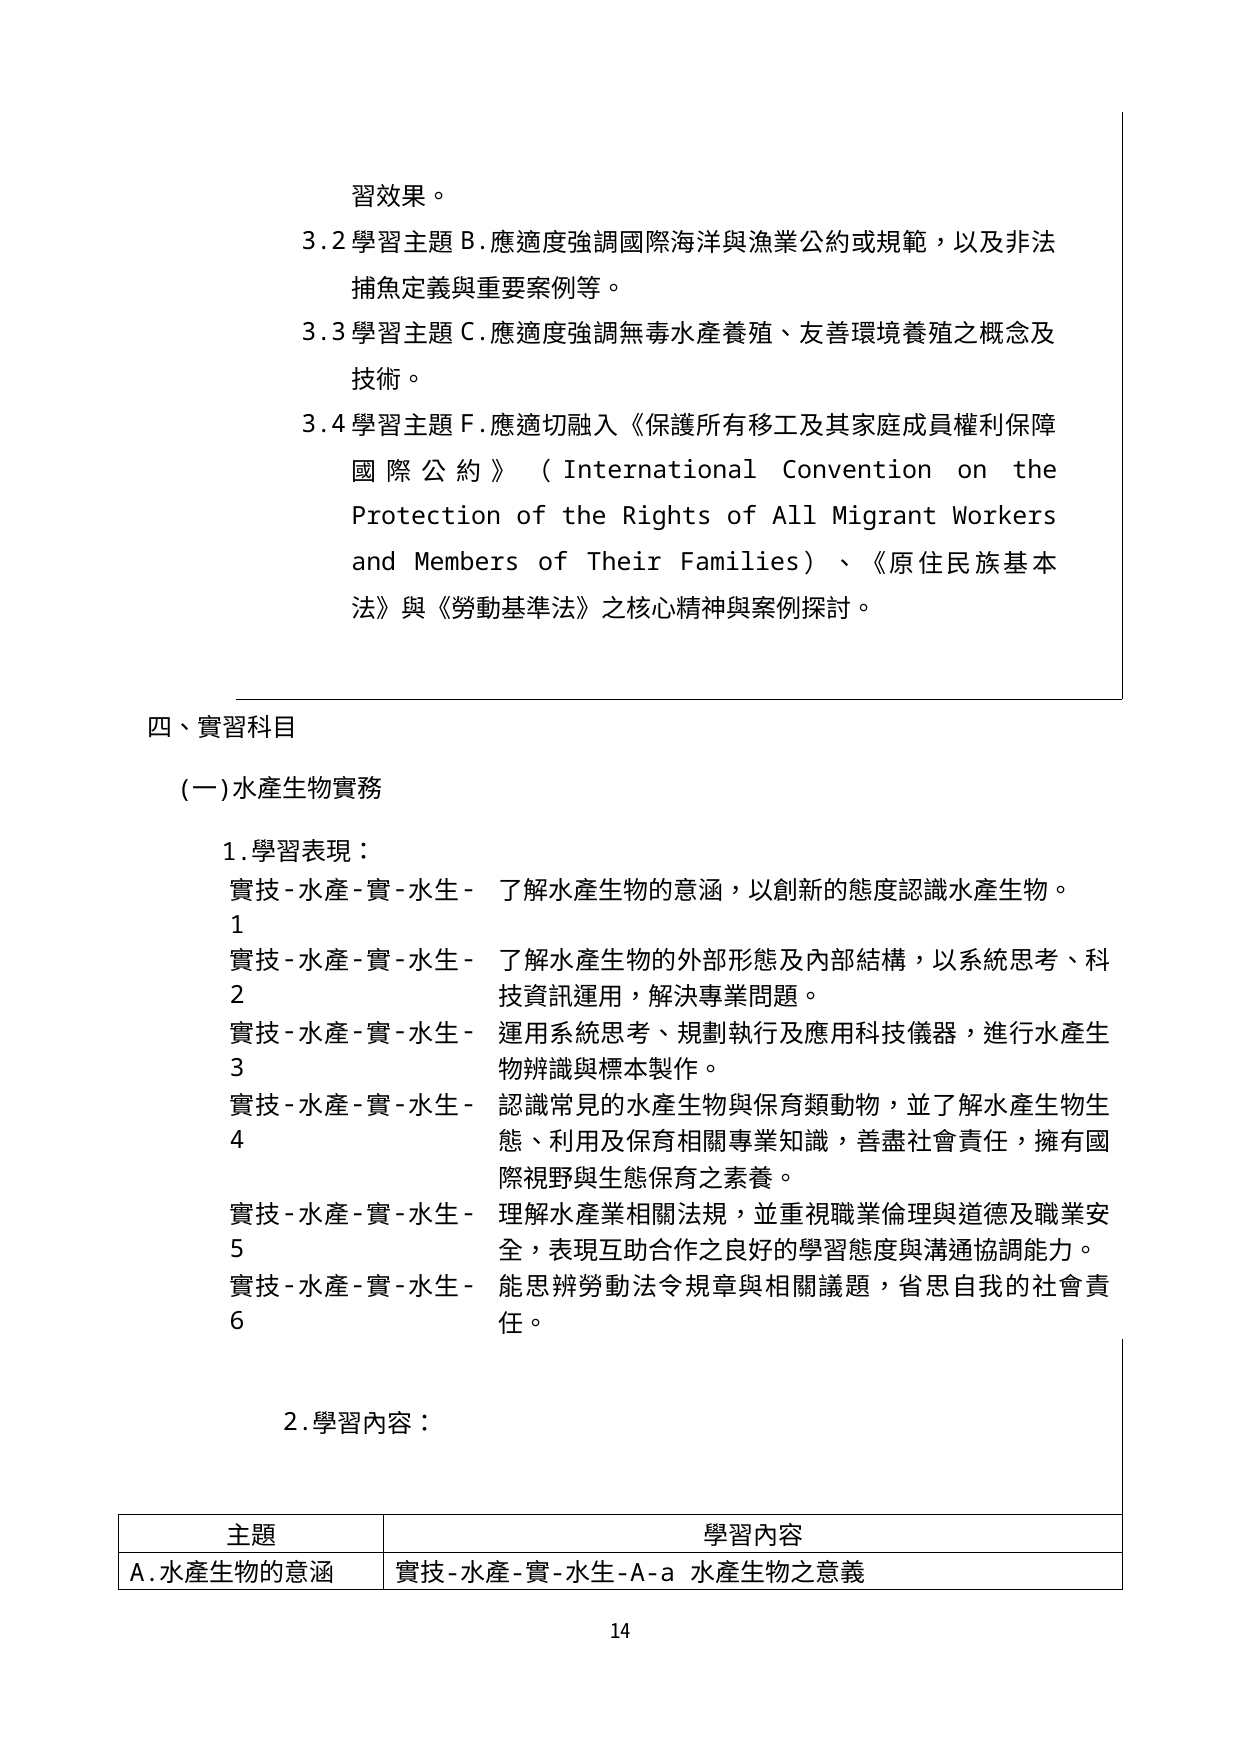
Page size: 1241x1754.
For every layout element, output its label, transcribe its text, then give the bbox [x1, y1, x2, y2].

table_cell 認識常見的水產生物與保育類動物，並了解水產生物生態、利用及保育相關專業知識，善盡社會責任，擁有國際視野與生態保育之素養。 [487, 1086, 1122, 1194]
table_cell 理解水產業相關法規，並重視職業倫理與道德及職業安全，表現互助合作之良好的學習態度與溝通協調能力。 [487, 1194, 1122, 1267]
text 1.學習表現： [118, 808, 1122, 870]
text 3.4學習主題F.應適切融入《保護所有移工及其家庭成員權利保障國際公約》（International Convention on the Protection of the Rights of All Migrant Workers and Members of Their Families）、《原住民族基本法》與《勞動基準法》之核心精神與案例探討。 [236, 406, 1122, 699]
table_header 學習內容 [384, 1515, 1122, 1552]
text 習效果。 [236, 112, 1122, 222]
text (一)水產生物實務 [118, 745, 1122, 808]
table_cell 實技-水產-實-水生-5 [218, 1194, 487, 1267]
table_cell 實技-水產-實-水生-2 [218, 941, 487, 1013]
text 3.2學習主題B.應適度強調國際海洋與漁業公約或規範，以及非法捕魚定義與重要案例等。 [236, 222, 1122, 314]
text 2.學習內容： [218, 1339, 1122, 1514]
table_header 主題 [119, 1515, 383, 1552]
table_cell A.水產生物的意涵 [119, 1553, 383, 1589]
text 四、實習科目 [118, 699, 1122, 745]
table_header 實技-水產-實-水生-1 [218, 870, 487, 941]
table_cell 實技-水產-實-水生-A-a 水產生物之意義 [384, 1553, 1122, 1589]
table_header 了解水產生物的意涵，以創新的態度認識水產生物。 [487, 870, 1122, 941]
text 3.3學習主題C.應適度強調無毒水產養殖、友善環境養殖之概念及技術。 [236, 314, 1122, 406]
table_cell 了解水產生物的外部形態及內部結構，以系統思考、科技資訊運用，解決專業問題。 [487, 941, 1122, 1013]
table_cell 實技-水產-實-水生-4 [218, 1086, 487, 1194]
table_cell 實技-水產-實-水生-3 [218, 1013, 487, 1086]
table_cell 運用系統思考、規劃執行及應用科技儀器，進行水產生物辨識與標本製作。 [487, 1013, 1122, 1086]
table_cell 實技-水產-實-水生-6 [218, 1267, 487, 1339]
table_cell 能思辨勞動法令規章與相關議題，省思自我的社會責任。 [487, 1267, 1122, 1339]
